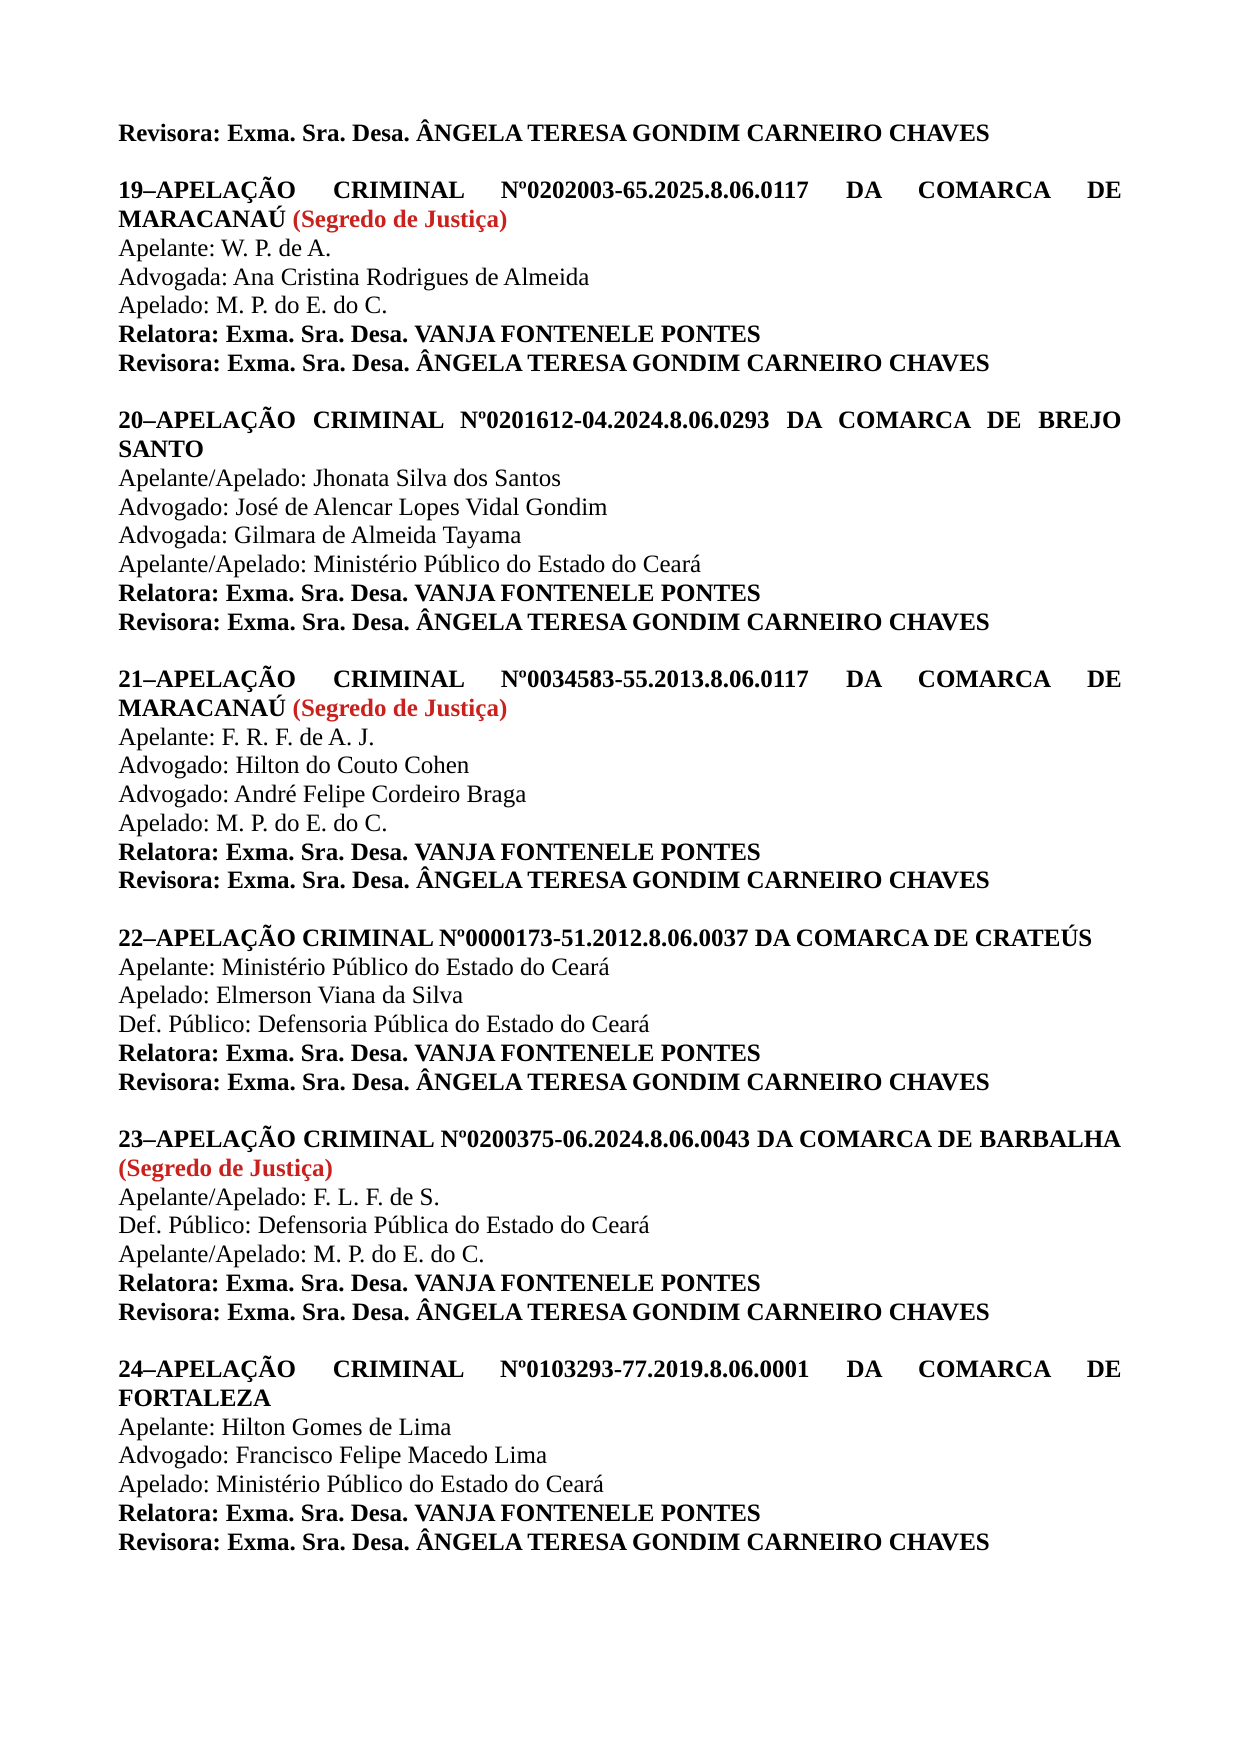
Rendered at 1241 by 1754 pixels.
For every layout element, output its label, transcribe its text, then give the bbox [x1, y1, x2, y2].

text Apelado: M. P. do E. do C. [118, 808, 1122, 837]
text Advogado: José de Alencar Lopes Vidal Gondim [118, 492, 1122, 521]
text Apelante/Apelado: F. L. F. de S. [118, 1182, 1122, 1211]
text Revisora: Exma. Sra. Desa. ÂNGELA TERESA GONDIM CARNEIRO CHAVES [118, 1067, 1122, 1096]
text Apelante: W. P. de A. [118, 233, 1122, 262]
text Advogado: Francisco Felipe Macedo Lima [118, 1441, 1122, 1469]
text 21–APELAÇÃO CRIMINAL Nº0034583-55.2013.8.06.0117 DA COMARCA DE MARACANAÚ (Segredo de Justiça) [118, 664, 1122, 722]
text Apelado: Elmerson Viana da Silva [118, 981, 1122, 1009]
text Apelado: M. P. do E. do C. [118, 291, 1122, 319]
text Relatora: Exma. Sra. Desa. VANJA FONTENELE PONTES [118, 319, 1122, 348]
text Revisora: Exma. Sra. Desa. ÂNGELA TERESA GONDIM CARNEIRO CHAVES [118, 607, 1122, 636]
text 24–APELAÇÃO CRIMINAL Nº0103293-77.2019.8.06.0001 DA COMARCA DE FORTALEZA [118, 1354, 1122, 1412]
text Relatora: Exma. Sra. Desa. VANJA FONTENELE PONTES [118, 578, 1122, 607]
text Apelante: Hilton Gomes de Lima [118, 1412, 1122, 1441]
text Apelante: Ministério Público do Estado do Ceará [118, 952, 1122, 981]
text Revisora: Exma. Sra. Desa. ÂNGELA TERESA GONDIM CARNEIRO CHAVES [118, 866, 1122, 894]
text 19–APELAÇÃO CRIMINAL Nº0202003-65.2025.8.06.0117 DA COMARCA DE MARACANAÚ (Segredo de Justiça) [118, 176, 1122, 233]
text Advogada: Ana Cristina Rodrigues de Almeida [118, 262, 1122, 291]
text Apelante/Apelado: M. P. do E. do C. [118, 1239, 1122, 1268]
text Apelante/Apelado: Ministério Público do Estado do Ceará [118, 549, 1122, 578]
text Advogado: André Felipe Cordeiro Braga [118, 779, 1122, 808]
text Apelante: F. R. F. de A. J. [118, 722, 1122, 751]
text Relatora: Exma. Sra. Desa. VANJA FONTENELE PONTES [118, 1038, 1122, 1067]
text 20–APELAÇÃO CRIMINAL Nº0201612-04.2024.8.06.0293 DA COMARCA DE BREJO SANTO [118, 406, 1122, 463]
text Advogado: Hilton do Couto Cohen [118, 751, 1122, 779]
text Revisora: Exma. Sra. Desa. ÂNGELA TERESA GONDIM CARNEIRO CHAVES [118, 1297, 1122, 1326]
text Apelado: Ministério Público do Estado do Ceará [118, 1469, 1122, 1498]
text Def. Público: Defensoria Pública do Estado do Ceará [118, 1009, 1122, 1038]
text Apelante/Apelado: Jhonata Silva dos Santos [118, 463, 1122, 492]
text Revisora: Exma. Sra. Desa. ÂNGELA TERESA GONDIM CARNEIRO CHAVES [118, 1527, 1122, 1556]
text Revisora: Exma. Sra. Desa. ÂNGELA TERESA GONDIM CARNEIRO CHAVES [118, 348, 1122, 377]
text Relatora: Exma. Sra. Desa. VANJA FONTENELE PONTES [118, 1498, 1122, 1527]
text Relatora: Exma. Sra. Desa. VANJA FONTENELE PONTES [118, 1268, 1122, 1297]
text 22–APELAÇÃO CRIMINAL Nº0000173-51.2012.8.06.0037 DA COMARCA DE CRATEÚS [118, 923, 1122, 952]
text Relatora: Exma. Sra. Desa. VANJA FONTENELE PONTES [118, 837, 1122, 866]
text Def. Público: Defensoria Pública do Estado do Ceará [118, 1211, 1122, 1239]
text 23–APELAÇÃO CRIMINAL Nº0200375-06.2024.8.06.0043 DA COMARCA DE BARBALHA (Segredo de Justiça) [118, 1124, 1122, 1182]
text Revisora: Exma. Sra. Desa. ÂNGELA TERESA GONDIM CARNEIRO CHAVES [118, 118, 1122, 147]
text Advogada: Gilmara de Almeida Tayama [118, 521, 1122, 549]
